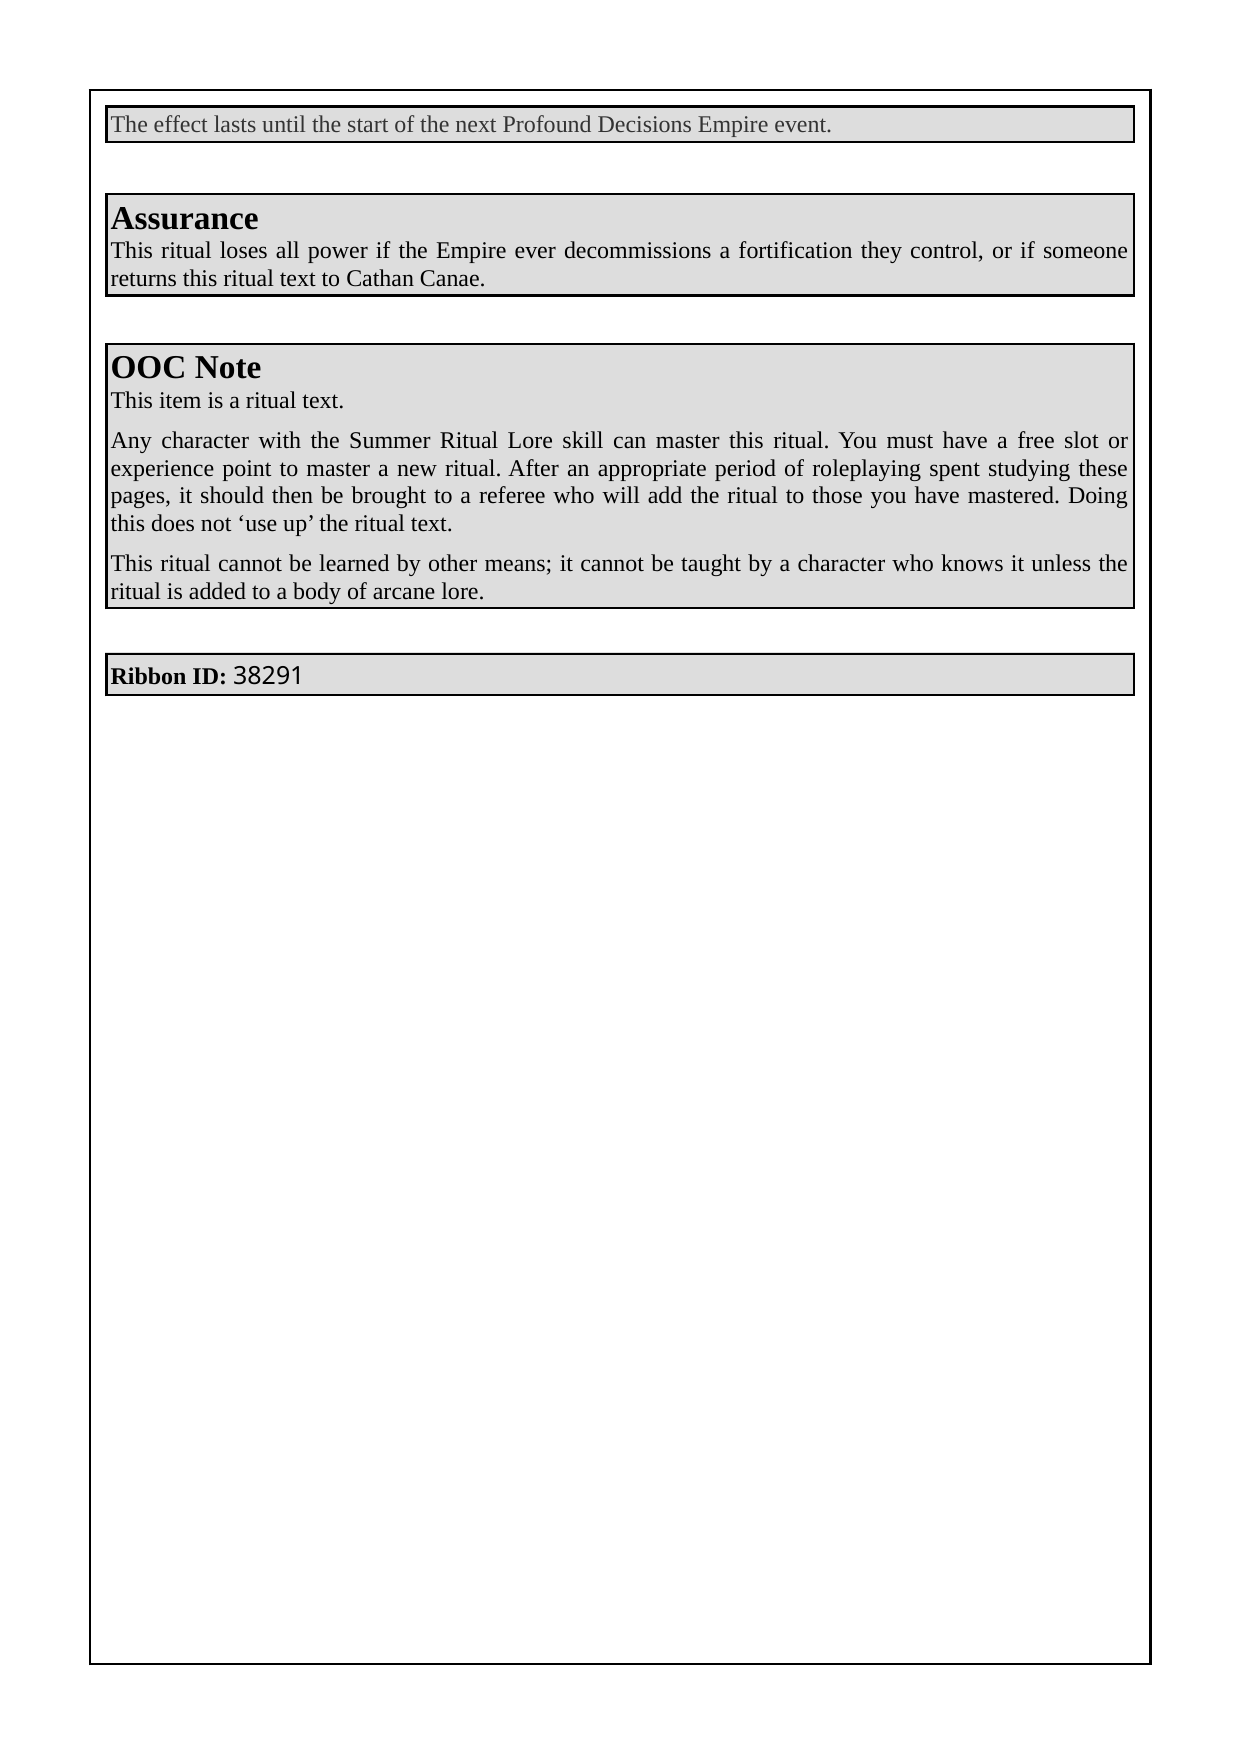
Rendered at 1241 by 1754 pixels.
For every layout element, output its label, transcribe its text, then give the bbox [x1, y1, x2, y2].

text Any character with the Summer Ritual Lore skill can master this ritual. You must have a free slot or experience point to master a new ritual. After an appropriate period of roleplaying spent studying these pages, it should then be brought to a referee who will add the ritual to those you have mastered. Doing this does not ‘use up’ the ritual text. [108, 421, 1133, 537]
text This ritual loses all power if the Empire ever decommissions a fortification they control, or if someone returns this ritual text to Cathan Canae. [108, 231, 1133, 294]
text The effect lasts until the start of the next Profound Decisions Empire event. [108, 108, 1133, 141]
subtitle OOC Note [108, 345, 1133, 381]
text This ritual cannot be learned by other means; it cannot be taught by a character who knows it unless the ritual is added to a body of arcane lore. [108, 544, 1133, 607]
subtitle Assurance [108, 195, 1133, 231]
text This item is a ritual text. [108, 381, 1133, 414]
text Ribbon ID: 38291 [108, 655, 1133, 694]
